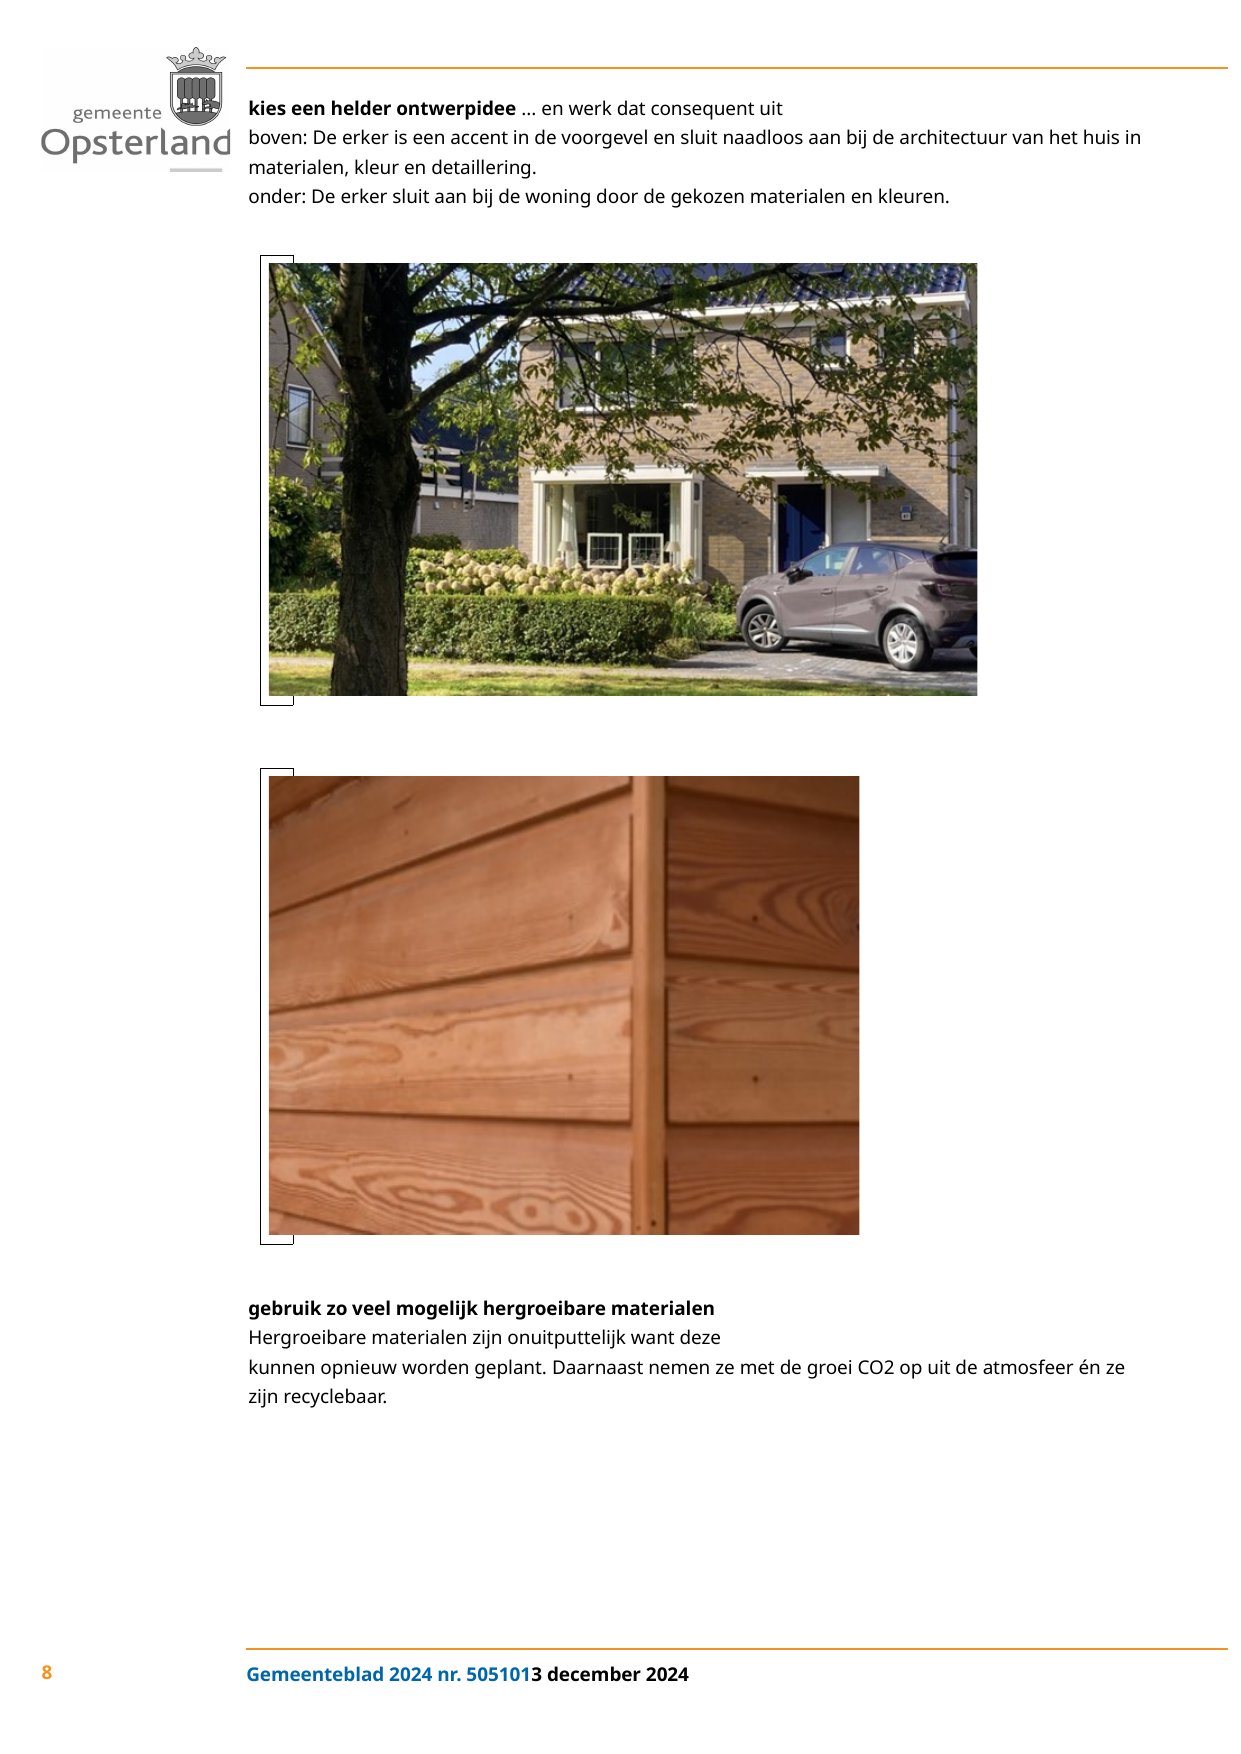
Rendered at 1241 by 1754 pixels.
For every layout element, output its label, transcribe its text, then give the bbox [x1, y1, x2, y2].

text gebruik zo veel mogelijk hergroeibare materialen [248, 1295, 1152, 1320]
picture [41, 47, 231, 172]
text Hergroeibare materialen zijn onuitputtelijk want deze kunnen opnieuw worden geplant. Daarnaast nemen ze met de groei CO2 op uit de atmosfeer én ze zijn recyclebaar. [248, 1324, 1152, 1409]
text kies een helder ontwerpidee ... en werk dat consequent uit [248, 95, 1152, 121]
picture [268, 263, 978, 696]
text onder: De erker sluit aan bij de woning door de gekozen materialen en kleuren. [248, 183, 1152, 209]
picture [268, 776, 860, 1235]
text boven: De erker is een accent in de voorgevel en sluit naadloos aan bij de architectuur van het huis in materialen, kleur en detaillering. [248, 124, 1152, 180]
